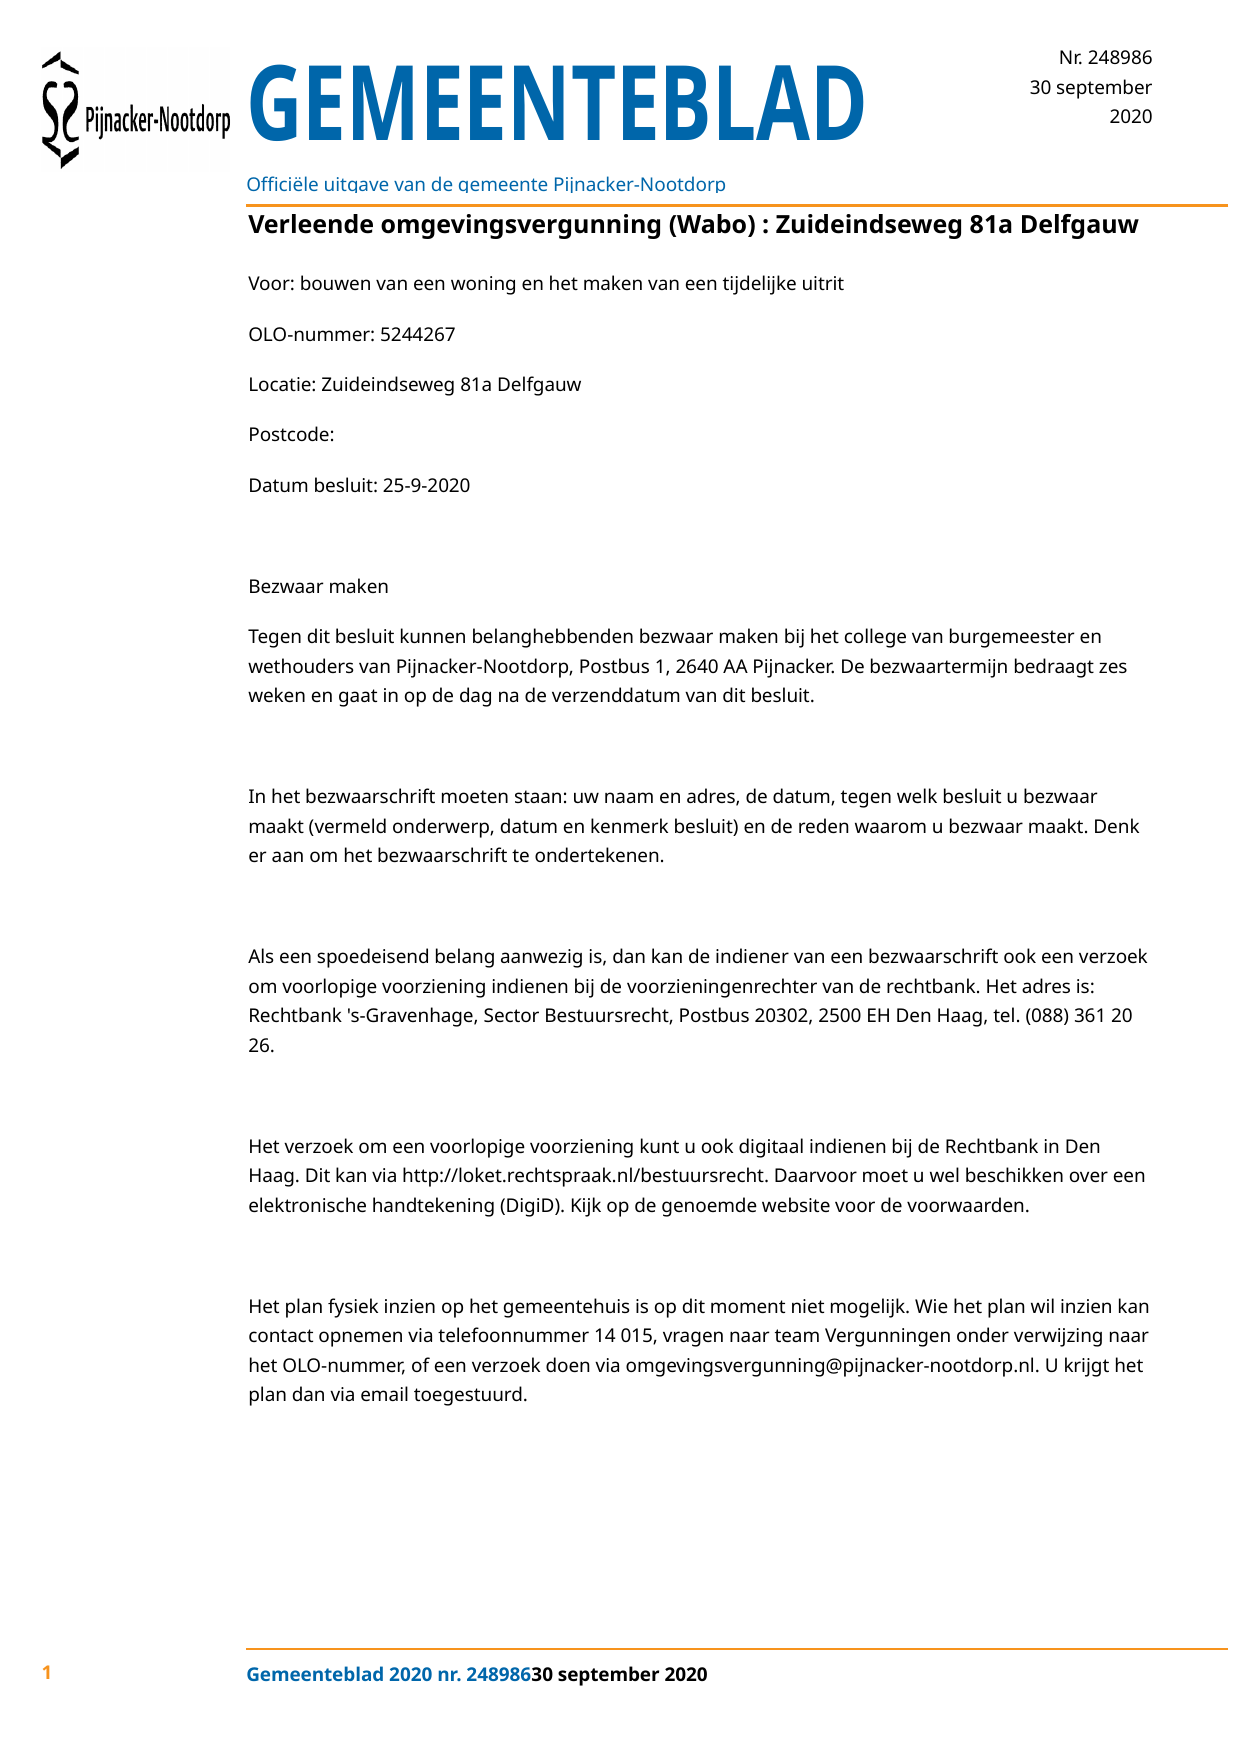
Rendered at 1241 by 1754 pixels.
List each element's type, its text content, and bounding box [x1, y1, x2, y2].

text Tegen dit besluit kunnen belanghebbenden bezwaar maken bij het college van burgemeester en wethouders van Pijnacker-Nootdorp, Postbus 1, 2640 AA Pijnacker. De bezwaartermijn bedraagt zes weken en gaat in op de dag na de verzenddatum van dit besluit. [248, 623, 1152, 708]
text Bezwaar maken [248, 573, 1152, 598]
text Voor: bouwen van een woning en het maken van een tijdelijke uitrit [248, 270, 1152, 296]
picture [41, 47, 231, 172]
text Datum besluit: 25-9-2020 [248, 472, 1152, 498]
text In het bezwaarschrift moeten staan: uw naam en adres, de datum, tegen welk besluit u bezwaar maakt (vermeld onderwerp, datum en kenmerk besluit) en de reden waarom u bezwaar maakt. Denk er aan om het bezwaarschrift te ondertekenen. [248, 783, 1152, 868]
text Postcode: [248, 422, 1152, 447]
text Het verzoek om een voorlopige voorziening kunt u ook digitaal indienen bij de Rechtbank in Den Haag. Dit kan via http://loket.rechtspraak.nl/bestuursrecht. Daarvoor moet u wel beschikken over een elektronische handtekening (DigiD). Kijk op de genoemde website voor de voorwaarden. [248, 1133, 1152, 1218]
text OLO-nummer: 5244267 [248, 321, 1152, 346]
text Locatie: Zuideindseweg 81a Delfgauw [248, 371, 1152, 397]
text Als een spoedeisend belang aanwezig is, dan kan de indiener van een bezwaarschrift ook een verzoek om voorlopige voorziening indienen bij de voorzieningenrechter van de rechtbank. Het adres is: Rechtbank 's-Gravenhage, Sector Bestuursrecht, Postbus 20302, 2500 EH Den Haag, tel. (088) 361 20 26. [248, 943, 1152, 1058]
text Verleende omgevingsvergunning (Wabo) : Zuideindseweg 81a Delfgauw [248, 207, 1152, 241]
text Het plan fysiek inzien op het gemeentehuis is op dit moment niet mogelijk. Wie het plan wil inzien kan contact opnemen via telefoonnummer 14 015, vragen naar team Vergunningen onder verwijzing naar het OLO-nummer, of een verzoek doen via omgevingsvergunning@pijnacker-nootdorp.nl. U krijgt het plan dan via email toegestuurd. [248, 1293, 1152, 1407]
